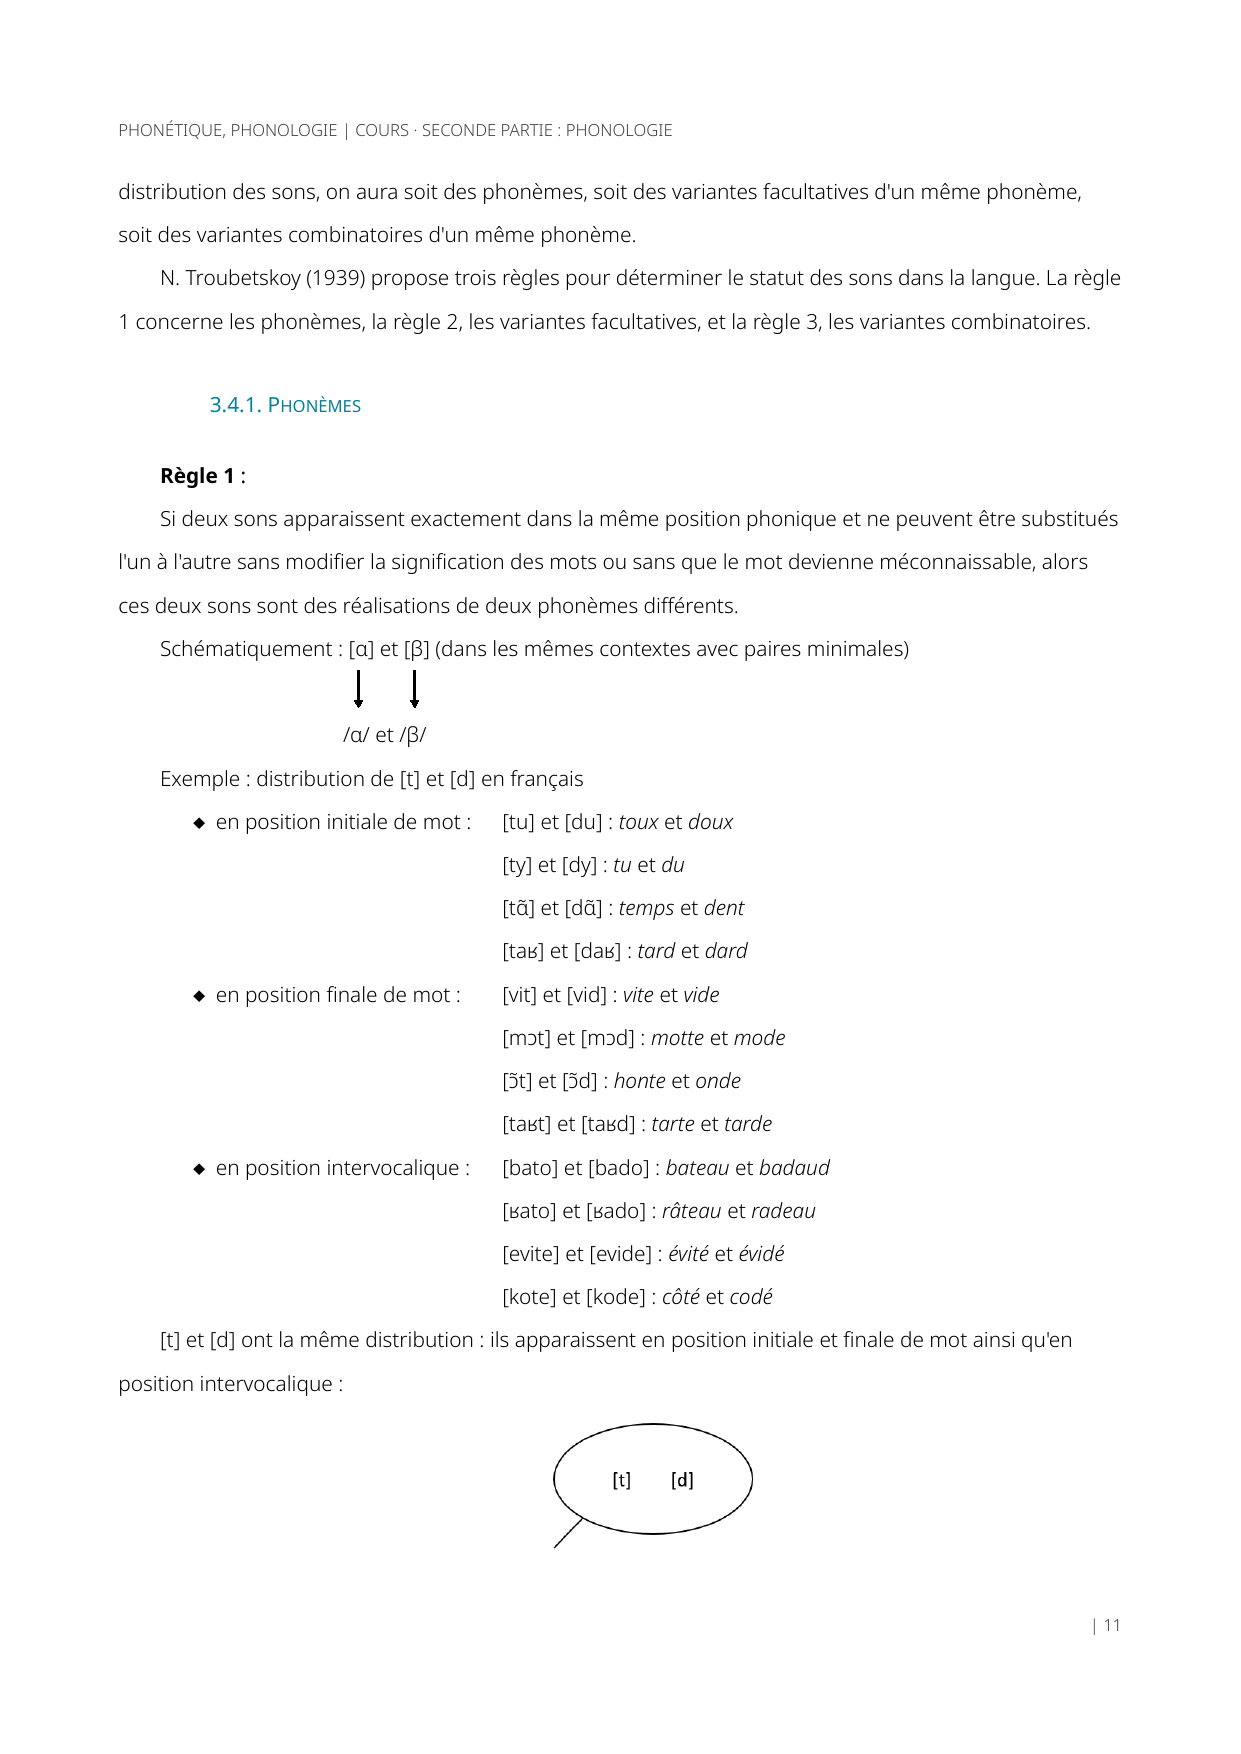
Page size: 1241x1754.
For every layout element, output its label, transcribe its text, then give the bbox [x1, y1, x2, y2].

picture [484, 1412, 798, 1554]
text Schématiquement : [α] et [β] (dans les mêmes contextes avec paires minimales) [118, 634, 1122, 662]
text [evite] et [evide] : évité et évidé [118, 1239, 1122, 1268]
subtitle Phonèmes [207, 387, 1078, 421]
text [t] et [d] ont la même distribution : ils apparaissent en position initiale et finale de mot ainsi qu'en position intervocalique : [118, 1326, 1122, 1397]
text Si deux sons apparaissent exactement dans la même position phonique et ne peuvent être substitués l'un à l'autre sans modifier la signification des mots ou sans que le mot devienne méconnaissable, alors ces deux sons sont des réalisations de deux phonèmes différents. [118, 504, 1122, 619]
text [taʁt] et [taʁd] : tarte et tarde [118, 1109, 1122, 1138]
text Règle 1 : [118, 461, 1122, 489]
text [ɔ̃t] et [ɔ̃d] : honte et onde [118, 1066, 1122, 1095]
text N. Troubetskoy (1939) propose trois règles pour déterminer le statut des sons dans la langue. La règle 1 concerne les phonèmes, la règle 2, les variantes facultatives, et la règle 3, les variantes combinatoires. [118, 263, 1122, 335]
text /α/ et /β/ [301, 720, 1122, 749]
list en position initiale de mot : [tu] et [du] : toux et doux [142, 807, 1122, 835]
text [mɔt] et [mɔd] : motte et mode [118, 1023, 1122, 1051]
list en position intervocalique : [bato] et [bado] : bateau et badaud [142, 1153, 1122, 1181]
text Exemple : distribution de [t] et [d] en français [118, 764, 1122, 792]
text [taʁ] et [daʁ] : tard et dard [118, 937, 1122, 965]
text distribution des sons, on aura soit des phonèmes, soit des variantes facultatives d'un même phonème, soit des variantes combinatoires d'un même phonème. [118, 177, 1122, 249]
list en position finale de mot : [vit] et [vid] : vite et vide [142, 980, 1122, 1008]
text [kote] et [kode] : côté et codé [118, 1282, 1122, 1311]
text [ʁato] et [ʁado] : râteau et radeau [118, 1196, 1122, 1224]
text [tɑ̃] et [dɑ̃] : temps et dent [118, 893, 1122, 922]
text [ty] et [dy] : tu et du [118, 850, 1122, 878]
